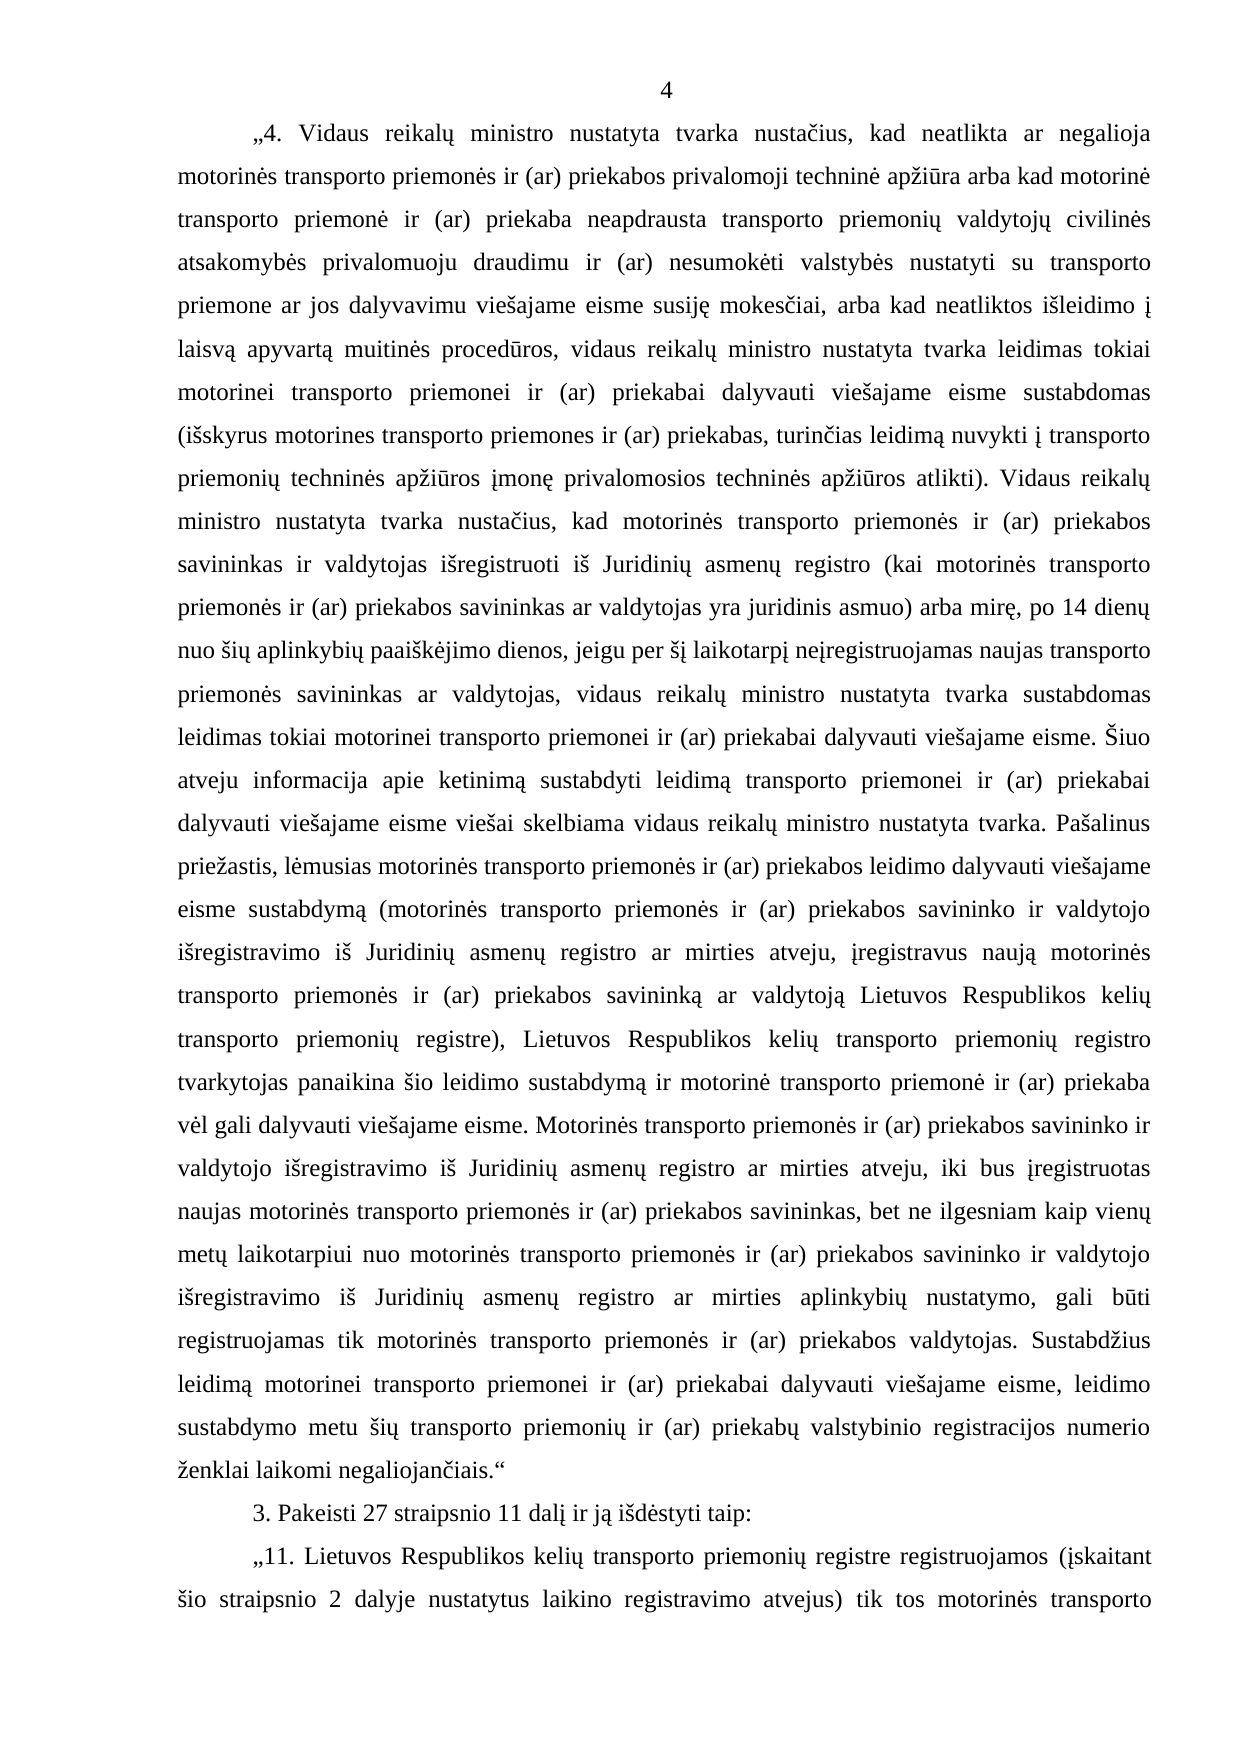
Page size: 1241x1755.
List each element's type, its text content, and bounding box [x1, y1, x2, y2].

text „4. Vidaus reikalų ministro nustatyta tvarka nustačius, kad neatlikta ar negalioja motorinės transporto priemonės ir (ar) priekabos privalomoji techninė apžiūra arba kad motorinė transporto priemonė ir (ar) priekaba neapdrausta transporto priemonių valdytojų civilinės atsakomybės privalomuoju draudimu ir (ar) nesumokėti valstybės nustatyti su transporto priemone ar jos dalyvavimu viešajame eisme susiję mokesčiai, arba kad neatliktos išleidimo į laisvą apyvartą muitinės procedūros, vidaus reikalų ministro nustatyta tvarka leidimas tokiai motorinei transporto priemonei ir (ar) priekabai dalyvauti viešajame eisme sustabdomas (išskyrus motorines transporto priemones ir (ar) priekabas, turinčias leidimą nuvykti į transporto priemonių techninės apžiūros įmonę privalomosios techninės apžiūros atlikti). Vidaus reikalų ministro nustatyta tvarka nustačius, kad motorinės transporto priemonės ir (ar) priekabos savininkas ir valdytojas išregistruoti iš Juridinių asmenų registro (kai motorinės transporto priemonės ir (ar) priekabos savininkas ar valdytojas yra juridinis asmuo) arba mirę, po 14 dienų nuo šių aplinkybių paaiškėjimo dienos, jeigu per šį laikotarpį neįregistruojamas naujas transporto priemonės savininkas ar valdytojas, vidaus reikalų ministro nustatyta tvarka sustabdomas leidimas tokiai motorinei transporto priemonei ir (ar) priekabai dalyvauti viešajame eisme. Šiuo atveju informacija apie ketinimą sustabdyti leidimą transporto priemonei ir (ar) priekabai dalyvauti viešajame eisme viešai skelbiama vidaus reikalų ministro nustatyta tvarka. Pašalinus priežastis, lėmusias motorinės transporto priemonės ir (ar) priekabos leidimo dalyvauti viešajame eisme sustabdymą (motorinės transporto priemonės ir (ar) priekabos savininko ir valdytojo išregistravimo iš Juridinių asmenų registro ar mirties atveju, įregistravus naują motorinės transporto priemonės ir (ar) priekabos savininką ar valdytoją Lietuvos Respublikos kelių transporto priemonių registre), Lietuvos Respublikos kelių transporto priemonių registro tvarkytojas panaikina šio leidimo sustabdymą ir motorinė transporto priemonė ir (ar) priekaba vėl gali dalyvauti viešajame eisme. Motorinės transporto priemonės ir (ar) priekabos savininko ir valdytojo išregistravimo iš Juridinių asmenų registro ar mirties atveju, iki bus įregistruotas naujas motorinės transporto priemonės ir (ar) priekabos savininkas, bet ne ilgesniam kaip vienų metų laikotarpiui nuo motorinės transporto priemonės ir (ar) priekabos savininko ir valdytojo išregistravimo iš Juridinių asmenų registro ar mirties aplinkybių nustatymo, gali būti registruojamas tik motorinės transporto priemonės ir (ar) priekabos valdytojas. Sustabdžius leidimą motorinei transporto priemonei ir (ar) priekabai dalyvauti viešajame eisme, leidimo sustabdymo metu šių transporto priemonių ir (ar) priekabų valstybinio registracijos numerio ženklai laikomi negaliojančiais.“ [177, 118, 1152, 1484]
text „11. Lietuvos Respublikos kelių transporto priemonių registre registruojamos (įskaitant šio straipsnio 2 dalyje nustatytus laikino registravimo atvejus) tik tos motorinės transporto [177, 1541, 1152, 1613]
text 3. Pakeisti 27 straipsnio 11 dalį ir ją išdėstyti taip: [177, 1498, 1152, 1527]
